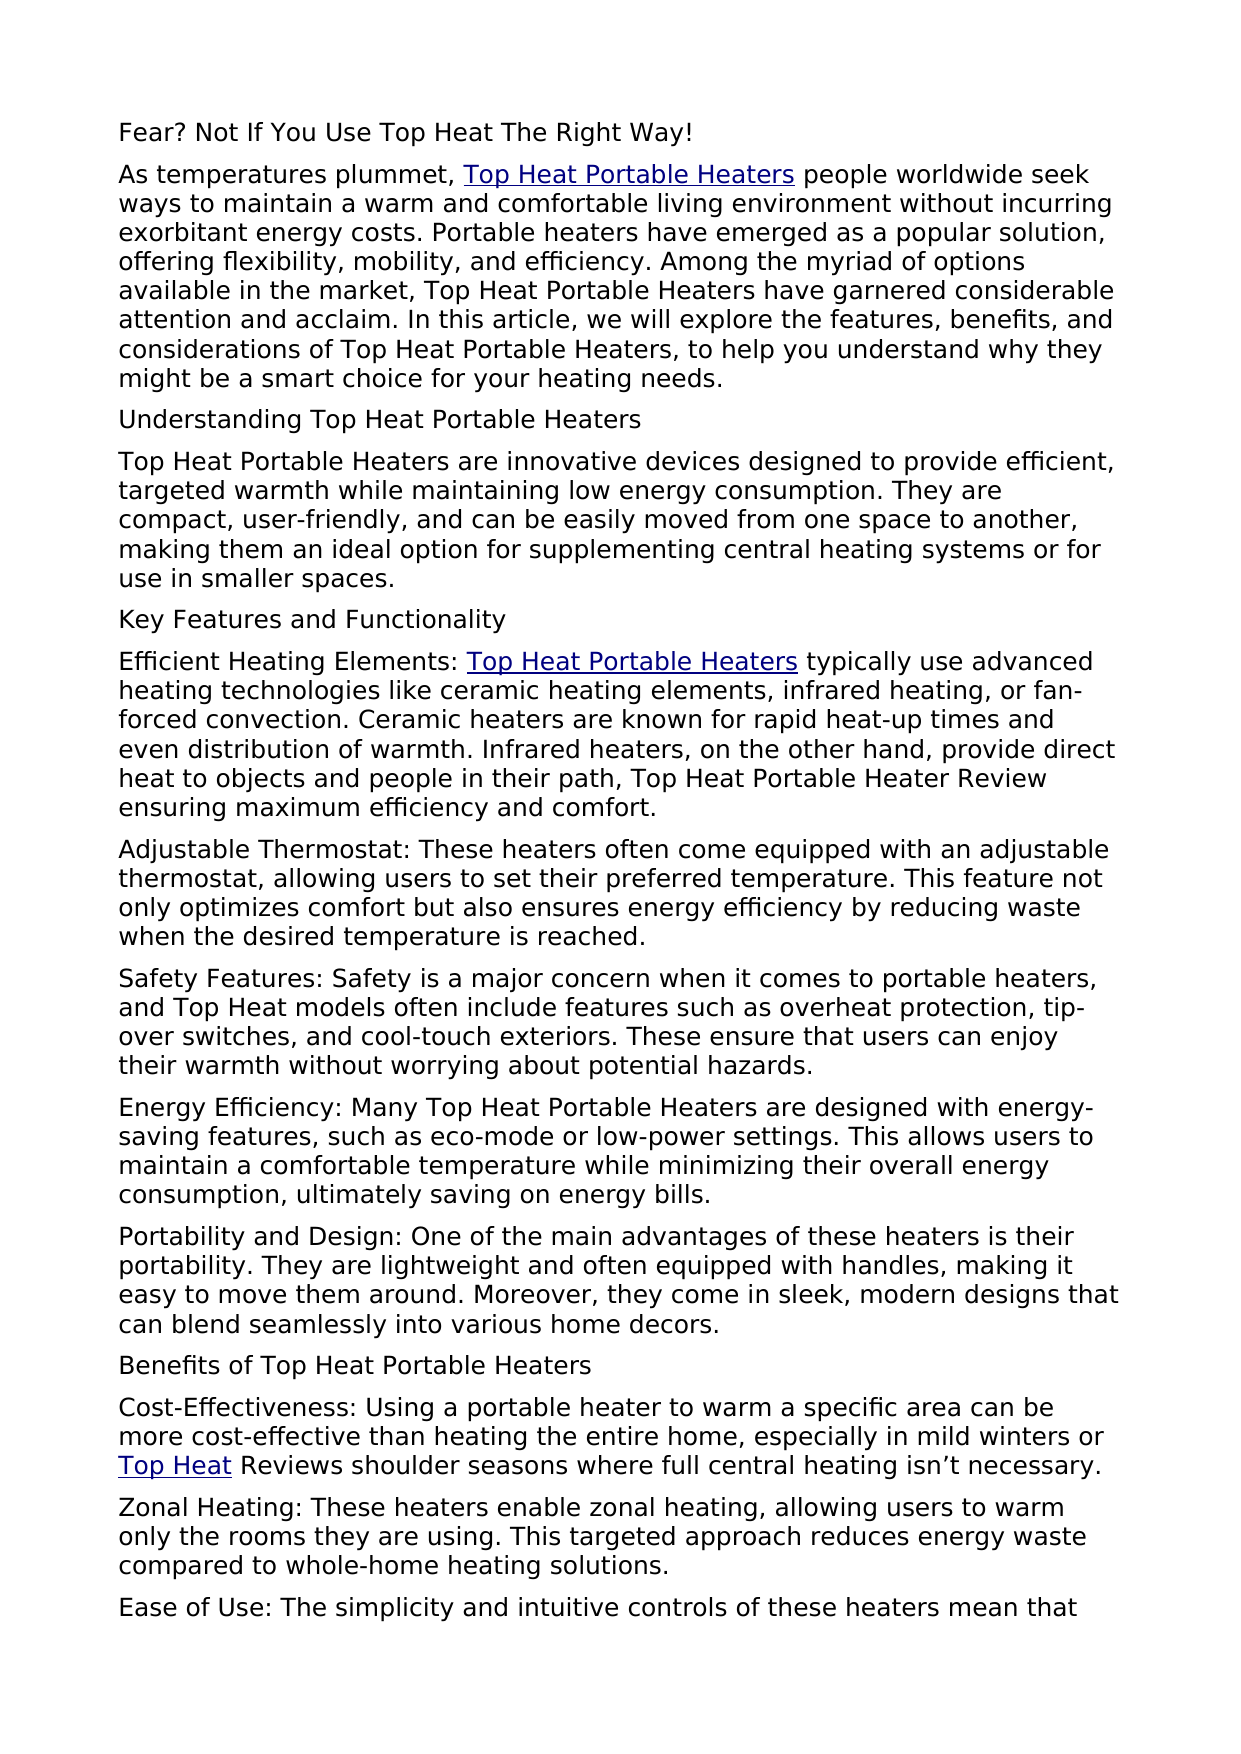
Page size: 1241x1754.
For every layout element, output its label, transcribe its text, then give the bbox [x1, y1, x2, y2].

text Zonal Heating: These heaters enable zonal heating, allowing users to warm only the rooms they are using. This targeted approach reduces energy waste compared to whole-home heating solutions. [118, 1493, 1122, 1581]
text As temperatures plummet, Top Heat Portable Heaters people worldwide seek ways to maintain a warm and comfortable living environment without incurring exorbitant energy costs. Portable heaters have emerged as a popular solution, offering flexibility, mobility, and efficiency. Among the myriad of options available in the market, Top Heat Portable Heaters have garnered considerable attention and acclaim. In this article, we will explore the features, benefits, and considerations of Top Heat Portable Heaters, to help you understand why they might be a smart choice for your heating needs. [118, 160, 1122, 393]
text Understanding Top Heat Portable Heaters [118, 406, 1122, 435]
text Energy Efficiency: Many Top Heat Portable Heaters are designed with energy-saving features, such as eco-mode or low-power settings. This allows users to maintain a comfortable temperature while minimizing their overall energy consumption, ultimately saving on energy bills. [118, 1093, 1122, 1210]
text Fear? Not If You Use Top Heat The Right Way! [118, 118, 1122, 147]
text Adjustable Thermostat: These heaters often come equipped with an adjustable thermostat, allowing users to set their preferred temperature. This feature not only optimizes comfort but also ensures energy efficiency by reducing waste when the desired temperature is reached. [118, 835, 1122, 951]
text Efficient Heating Elements: Top Heat Portable Heaters typically use advanced heating technologies like ceramic heating elements, infrared heating, or fan-forced convection. Ceramic heaters are known for rapid heat-up times and even distribution of warmth. Infrared heaters, on the other hand, provide direct heat to objects and people in their path, Top Heat Portable Heater Review ensuring maximum efficiency and comfort. [118, 647, 1122, 822]
text Benefits of Top Heat Portable Heaters [118, 1351, 1122, 1381]
text Cost-Effectiveness: Using a portable heater to warm a specific area can be more cost-effective than heating the entire home, especially in mild winters or Top Heat Reviews shoulder seasons where full central heating isn’t necessary. [118, 1393, 1122, 1481]
text Safety Features: Safety is a major concern when it comes to portable heaters, and Top Heat models often include features such as overheat protection, tip-over switches, and cool-touch exteriors. These ensure that users can enjoy their warmth without worrying about potential hazards. [118, 964, 1122, 1081]
text Top Heat Portable Heaters are innovative devices designed to provide efficient, targeted warmth while maintaining low energy consumption. They are compact, user-friendly, and can be easily moved from one space to another, making them an ideal option for supplementing central heating systems or for use in smaller spaces. [118, 447, 1122, 593]
text Portability and Design: One of the main advantages of these heaters is their portability. They are lightweight and often equipped with handles, making it easy to move them around. Moreover, they come in sleek, modern designs that can blend seamlessly into various home decors. [118, 1222, 1122, 1339]
text Key Features and Functionality [118, 606, 1122, 635]
text Ease of Use: The simplicity and intuitive controls of these heaters mean that [118, 1593, 1122, 1622]
